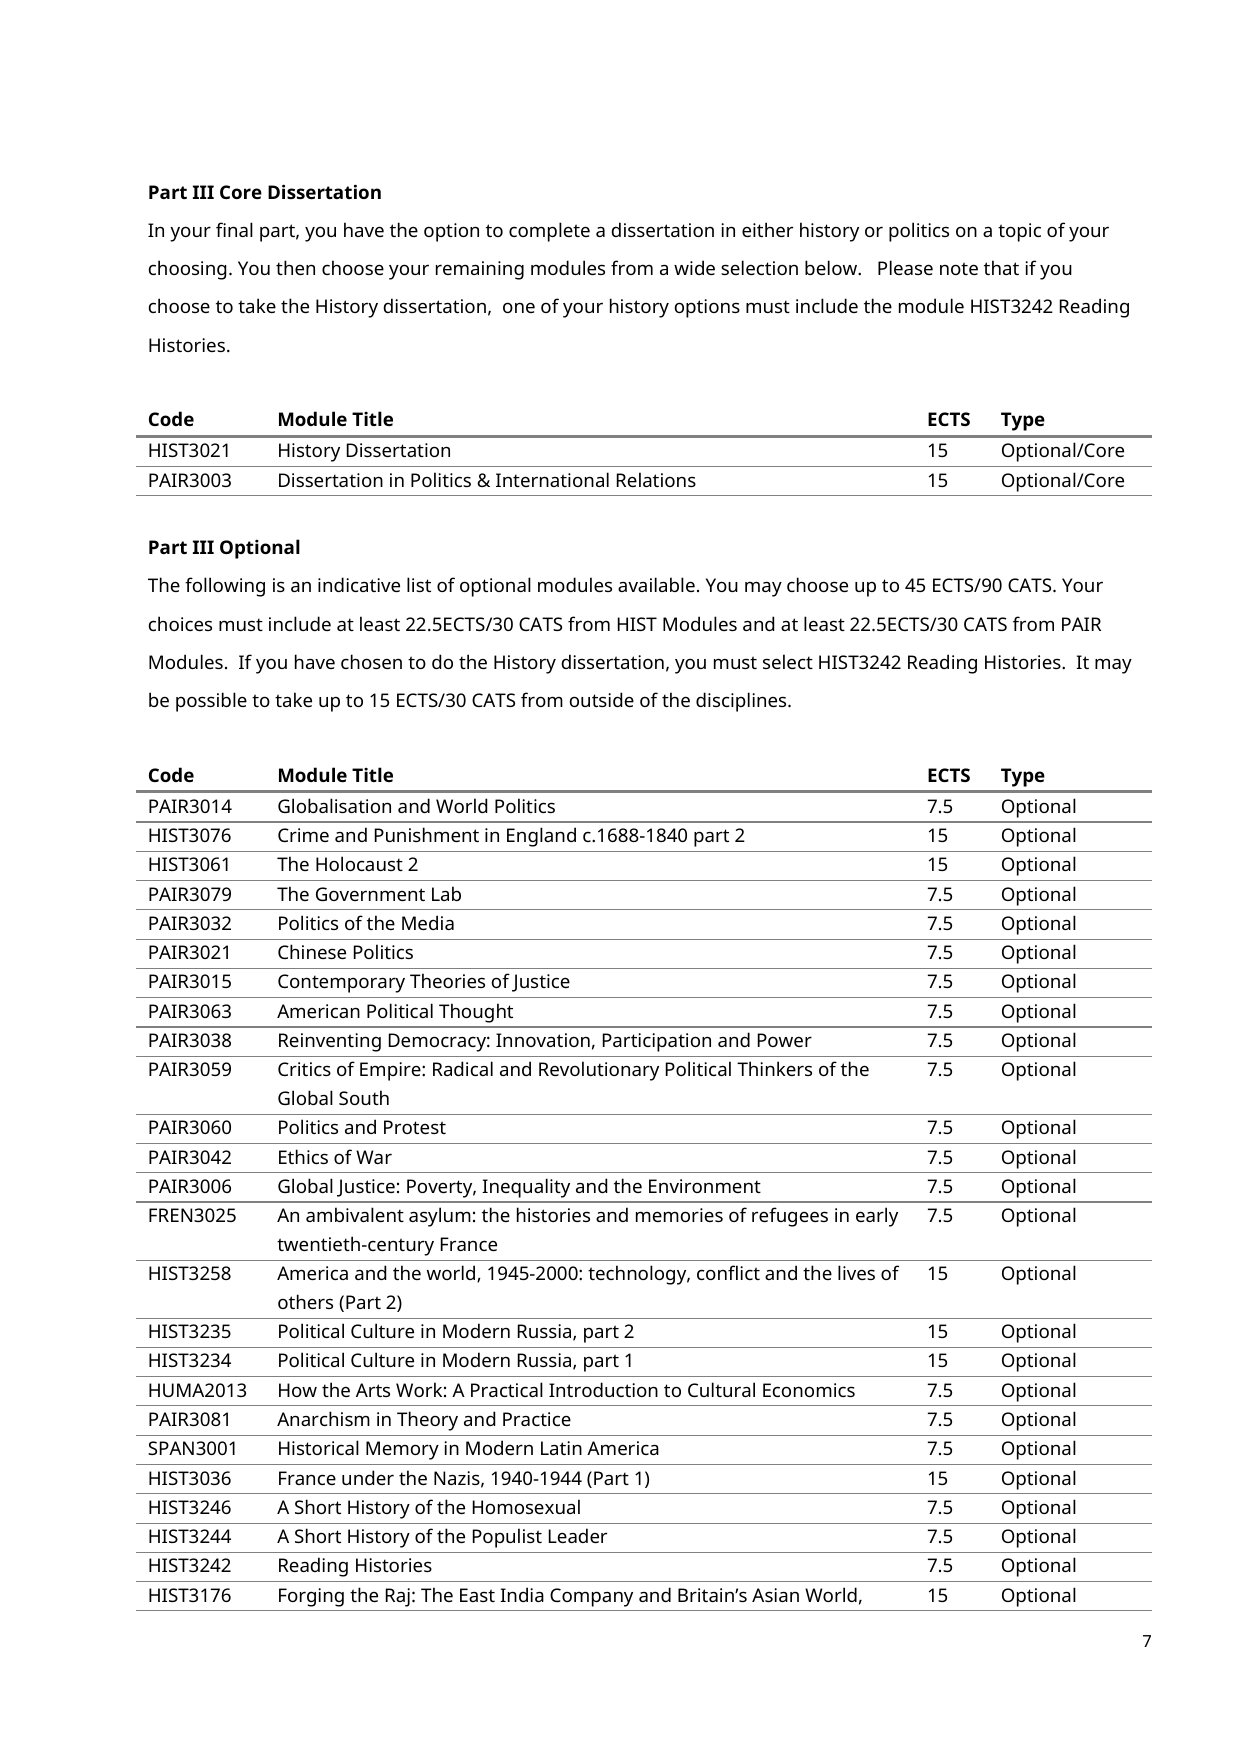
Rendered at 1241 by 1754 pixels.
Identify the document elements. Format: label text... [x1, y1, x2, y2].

table_cell 7.5 [916, 1115, 989, 1143]
table_cell Dissertation in Politics & International Relations [266, 467, 916, 495]
table_cell Optional [989, 1348, 1152, 1376]
table_cell 7.5 [916, 1057, 989, 1114]
table_cell 15 [916, 1319, 989, 1347]
table_cell Optional [989, 881, 1152, 909]
table_cell PAIR3006 [136, 1173, 266, 1201]
table_cell SPAN3001 [136, 1436, 266, 1464]
table_cell Optional [989, 1582, 1152, 1610]
table_cell Optional [989, 969, 1152, 997]
table_cell 7.5 [916, 1406, 989, 1434]
table_cell 7.5 [916, 1173, 989, 1201]
table_cell HIST3036 [136, 1465, 266, 1493]
table_cell Forging the Raj: The East India Company and Britain’s Asian World, [266, 1582, 916, 1610]
table_cell 15 [916, 823, 989, 851]
table_cell France under the Nazis, 1940-1944 (Part 1) [266, 1465, 916, 1493]
table_cell History Dissertation [266, 438, 916, 466]
table_cell 7.5 [916, 1553, 989, 1581]
table_cell 15 [916, 1348, 989, 1376]
table_cell Part III Optional The following is an indicative list of optional modules available. You may choose up to 45 ECTS/90 CATS. Your choices must include at least 22.5ECTS/30 CATS from HIST Modules and at least 22.5ECTS/30 CATS from PAIR Modules. If you have chosen to do the History dissertation, you must select HIST3242 Reading Histories. It may be possible to take up to 15 ECTS/30 CATS from outside of the disciplines. [136, 496, 1152, 762]
table_cell Optional [989, 1377, 1152, 1405]
table_cell Contemporary Theories of Justice [266, 969, 916, 997]
table_cell 7.5 [916, 881, 989, 909]
table_cell 15 [916, 1261, 989, 1317]
table_cell Optional [989, 1436, 1152, 1464]
table_cell 7.5 [916, 1144, 989, 1172]
table_cell HIST3235 [136, 1319, 266, 1347]
table_cell 15 [916, 467, 989, 495]
table_cell Optional [989, 1406, 1152, 1434]
table_cell Optional [989, 823, 1152, 851]
table_cell Optional/Core [989, 438, 1152, 466]
table_cell Type [989, 406, 1152, 434]
table_cell Anarchism in Theory and Practice [266, 1406, 916, 1434]
table_cell PAIR3059 [136, 1057, 266, 1114]
table_cell 7.5 [916, 1028, 989, 1056]
table_cell Optional [989, 1465, 1152, 1493]
table_cell Chinese Politics [266, 940, 916, 968]
table_cell Optional/Core [989, 467, 1152, 495]
table_cell Political Culture in Modern Russia, part 1 [266, 1348, 916, 1376]
table_cell PAIR3014 [136, 793, 266, 821]
table_cell HIST3258 [136, 1261, 266, 1317]
table_cell Reinventing Democracy: Innovation, Participation and Power [266, 1028, 916, 1056]
table_cell PAIR3003 [136, 467, 266, 495]
table_cell PAIR3081 [136, 1406, 266, 1434]
table_cell 7.5 [916, 1524, 989, 1552]
table_cell PAIR3038 [136, 1028, 266, 1056]
table_cell Optional [989, 998, 1152, 1026]
table_cell Optional [989, 1173, 1152, 1201]
table_cell HIST3176 [136, 1582, 266, 1610]
table_cell Ethics of War [266, 1144, 916, 1172]
table_cell 7.5 [916, 1436, 989, 1464]
table_cell Global Justice: Poverty, Inequality and the Environment [266, 1173, 916, 1201]
table_cell 7.5 [916, 1494, 989, 1522]
table_cell 7.5 [916, 998, 989, 1026]
table_cell HIST3076 [136, 823, 266, 851]
table_cell Critics of Empire: Radical and Revolutionary Political Thinkers of the Global South [266, 1057, 916, 1114]
table_cell Optional [989, 1261, 1152, 1317]
table_cell 7.5 [916, 793, 989, 821]
table_cell Optional [989, 1028, 1152, 1056]
table_cell 15 [916, 1465, 989, 1493]
table_cell HUMA2013 [136, 1377, 266, 1405]
table_cell PAIR3032 [136, 910, 266, 938]
table_cell [136, 99, 1152, 141]
table_cell Globalisation and World Politics [266, 793, 916, 821]
table_cell Optional [989, 1057, 1152, 1114]
table_cell PAIR3021 [136, 940, 266, 968]
table_cell Module Title [266, 406, 916, 434]
table_cell American Political Thought [266, 998, 916, 1026]
table_cell Module Title [266, 762, 916, 790]
table_cell A Short History of the Populist Leader [266, 1524, 916, 1552]
table_cell PAIR3063 [136, 998, 266, 1026]
table_cell Politics and Protest [266, 1115, 916, 1143]
table_cell Political Culture in Modern Russia, part 2 [266, 1319, 916, 1347]
table_cell America and the world, 1945-2000: technology, conflict and the lives of others (Part 2) [266, 1261, 916, 1317]
table_cell The Holocaust 2 [266, 852, 916, 880]
table_cell Optional [989, 1319, 1152, 1347]
table_cell 7.5 [916, 910, 989, 938]
table_cell HIST3061 [136, 852, 266, 880]
table_cell 7.5 [916, 969, 989, 997]
table_cell Optional [989, 1115, 1152, 1143]
table_cell HIST3234 [136, 1348, 266, 1376]
table_cell Reading Histories [266, 1553, 916, 1581]
table_cell 15 [916, 438, 989, 466]
table_cell PAIR3015 [136, 969, 266, 997]
table_cell Optional [989, 1553, 1152, 1581]
table_cell Optional [989, 1144, 1152, 1172]
table_cell 7.5 [916, 1377, 989, 1405]
table_cell Optional [989, 1524, 1152, 1552]
table_cell Code [136, 406, 266, 434]
table_cell Optional [989, 1494, 1152, 1522]
table_cell Crime and Punishment in England c.1688-1840 part 2 [266, 823, 916, 851]
table_cell Optional [989, 793, 1152, 821]
table_cell A Short History of the Homosexual [266, 1494, 916, 1522]
table_cell How the Arts Work: A Practical Introduction to Cultural Economics [266, 1377, 916, 1405]
table_cell 7.5 [916, 1203, 989, 1259]
table_cell Historical Memory in Modern Latin America [266, 1436, 916, 1464]
table_cell HIST3021 [136, 438, 266, 466]
table_cell HIST3246 [136, 1494, 266, 1522]
table_cell Part III Core Dissertation In your final part, you have the option to complete a dissertation in either history or politics on a topic of your choosing. You then choose your remaining modules from a wide selection below. Please note that if you choose to take the History dissertation, one of your history options must include the module HIST3242 Reading Histories. [136, 141, 1152, 406]
table_cell 15 [916, 1582, 989, 1610]
table_cell HIST3244 [136, 1524, 266, 1552]
table_cell PAIR3079 [136, 881, 266, 909]
table_cell 7.5 [916, 940, 989, 968]
table_cell HIST3242 [136, 1553, 266, 1581]
table_cell Optional [989, 1203, 1152, 1259]
table_cell ECTS [916, 406, 989, 434]
table_cell FREN3025 [136, 1203, 266, 1259]
table_cell Optional [989, 910, 1152, 938]
table_cell Optional [989, 940, 1152, 968]
table_cell PAIR3042 [136, 1144, 266, 1172]
table_cell ECTS [916, 762, 989, 790]
table_cell Politics of the Media [266, 910, 916, 938]
table_cell The Government Lab [266, 881, 916, 909]
table_cell Code [136, 762, 266, 790]
table_cell An ambivalent asylum: the histories and memories of refugees in early twentieth-century France [266, 1203, 916, 1259]
table_cell PAIR3060 [136, 1115, 266, 1143]
table_cell 15 [916, 852, 989, 880]
table_cell Type [989, 762, 1152, 790]
table_cell Optional [989, 852, 1152, 880]
